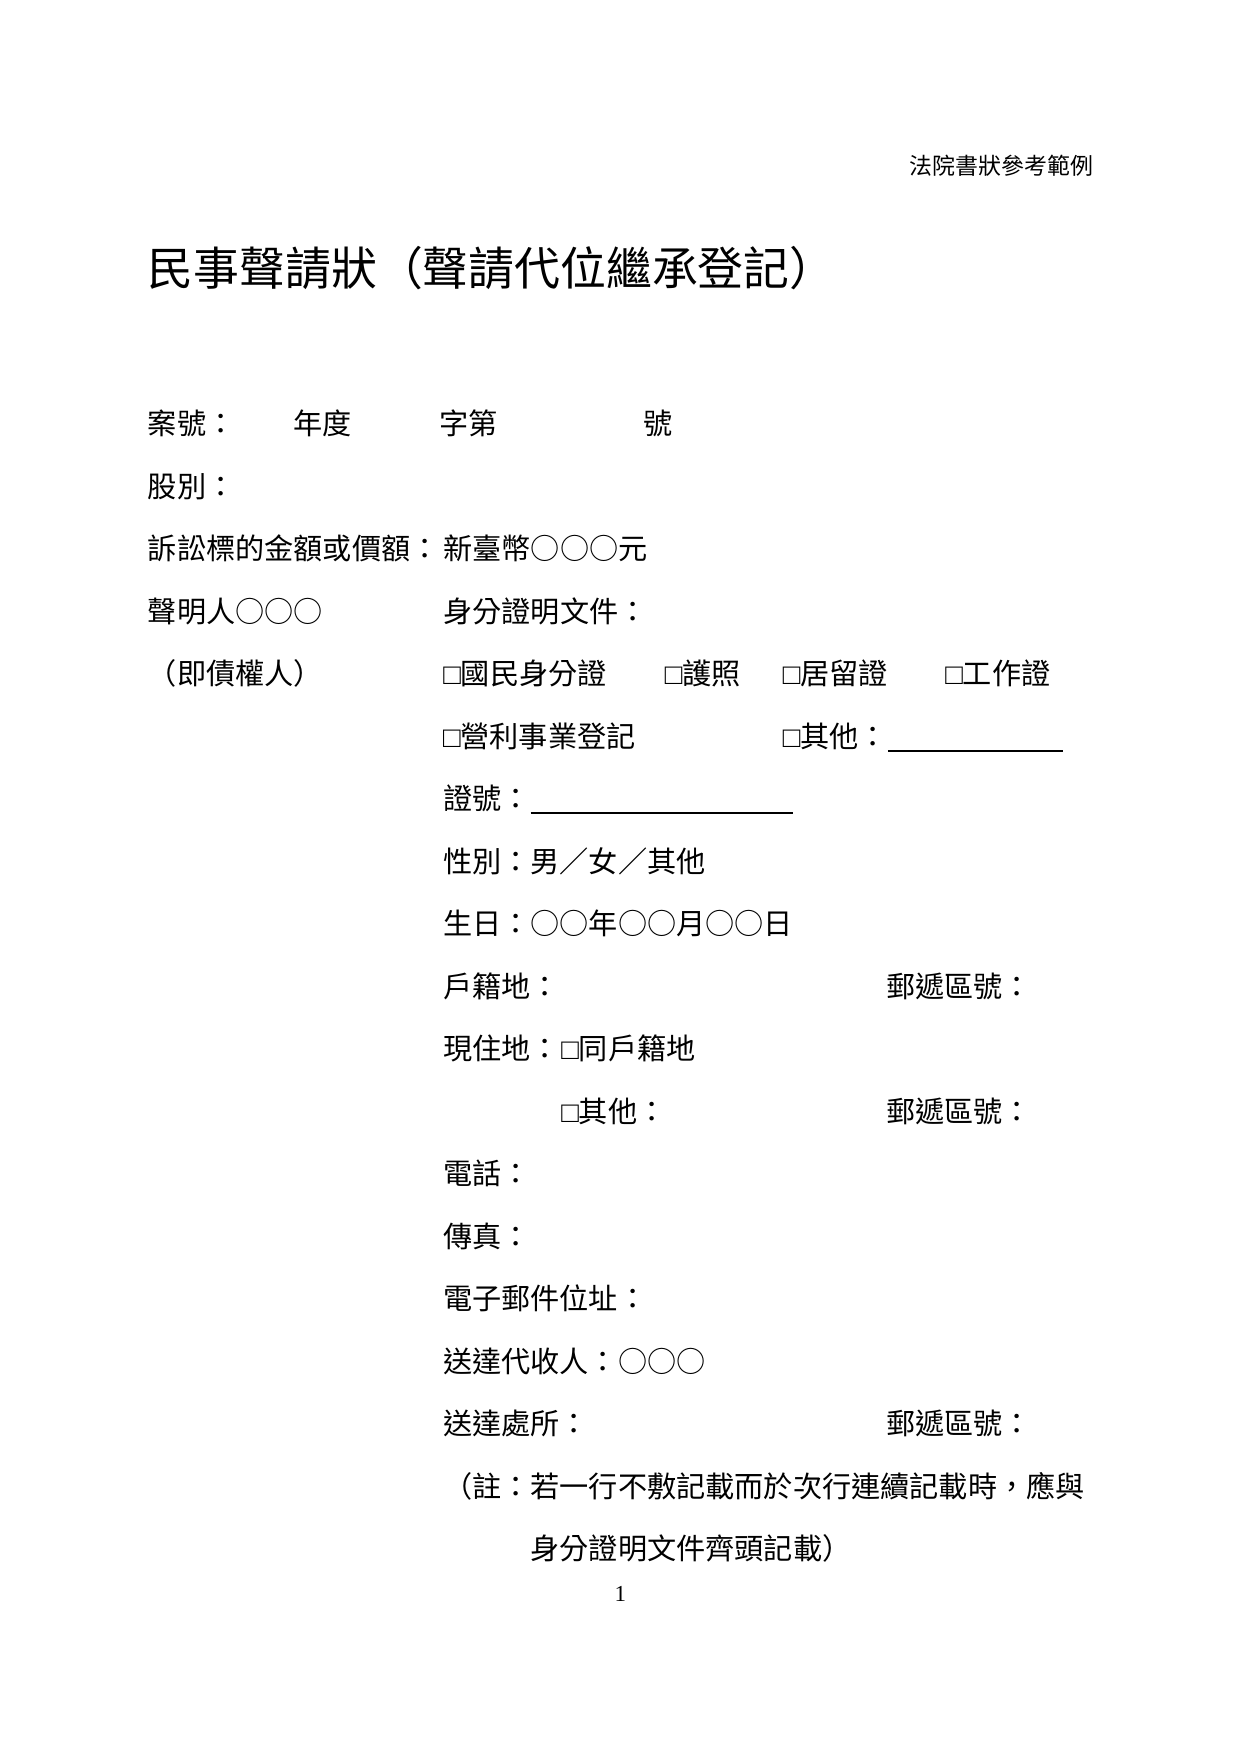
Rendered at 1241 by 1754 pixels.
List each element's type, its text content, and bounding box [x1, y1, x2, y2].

text □營利事業登記 □其他： [443, 693, 1092, 755]
text （註：若一行不敷記載而於次行連續記載時，應與身分證明文件齊頭記載） [443, 1443, 1092, 1568]
text 股別： [148, 443, 1092, 505]
text 訴訟標的金額或價額： 新臺幣○○○元 [148, 505, 1092, 568]
text 送達代收人：○○○ [443, 1318, 1092, 1380]
text 案號： 年度 字第 號 [148, 380, 1092, 443]
text □其他： 郵遞區號： [443, 1068, 1092, 1130]
text （即債權人） □國民身分證 □護照 □居留證 □工作證 [148, 630, 1092, 693]
text 電話： [443, 1130, 1092, 1193]
text 傳真： [443, 1193, 1092, 1255]
text 戶籍地： 郵遞區號： [443, 943, 1092, 1005]
text 現住地： □同戶籍地 [443, 1005, 1092, 1068]
text 民事聲請狀（聲請代位繼承登記） [148, 193, 1092, 318]
text 證號： [443, 755, 1092, 818]
text 送達處所： 郵遞區號： [443, 1380, 1092, 1443]
text 性別：男∕女∕其他 [443, 818, 1092, 880]
text 生日：○○年○○月○○日 [443, 880, 1092, 943]
text 電子郵件位址： [443, 1255, 1092, 1318]
text 聲明人○○○ 身分證明文件： [148, 568, 1092, 630]
